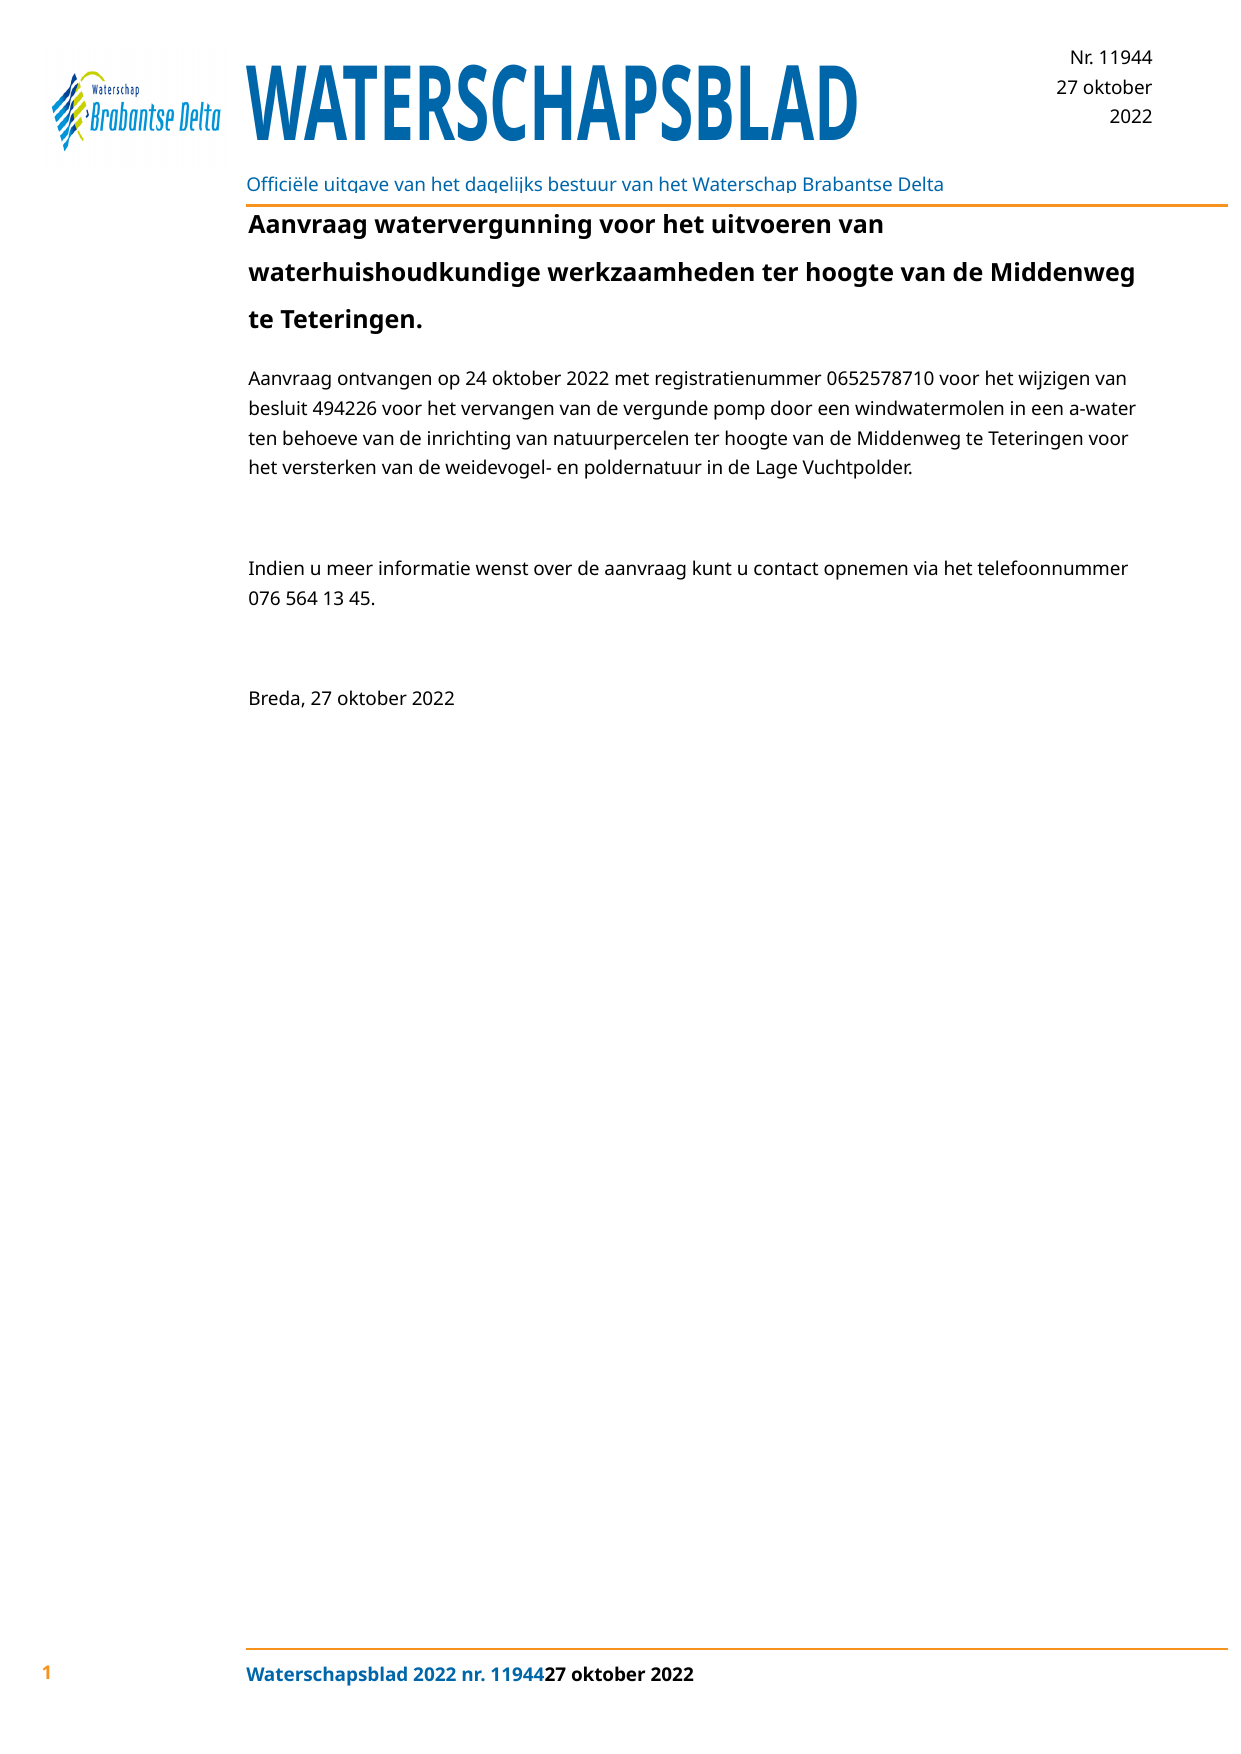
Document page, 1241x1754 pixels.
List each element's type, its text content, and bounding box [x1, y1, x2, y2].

picture [41, 47, 231, 172]
text Aanvraag ontvangen op 24 oktober 2022 met registratienummer 0652578710 voor het wijzigen van besluit 494226 voor het vervangen van de vergunde pomp door een windwatermolen in een a-water ten behoeve van de inrichting van natuurpercelen ter hoogte van de Middenweg te Teteringen voor het versterken van de weidevogel- en poldernatuur in de Lage Vuchtpolder. [248, 366, 1152, 480]
text Breda, 27 oktober 2022 [248, 686, 1152, 711]
text Indien u meer informatie wenst over de aanvraag kunt u contact opnemen via het telefoonnummer 076 564 13 45. [248, 555, 1152, 610]
text Aanvraag watervergunning voor het uitvoeren van waterhuishoudkundige werkzaamheden ter hoogte van de Middenweg te Teteringen. [248, 207, 1152, 336]
